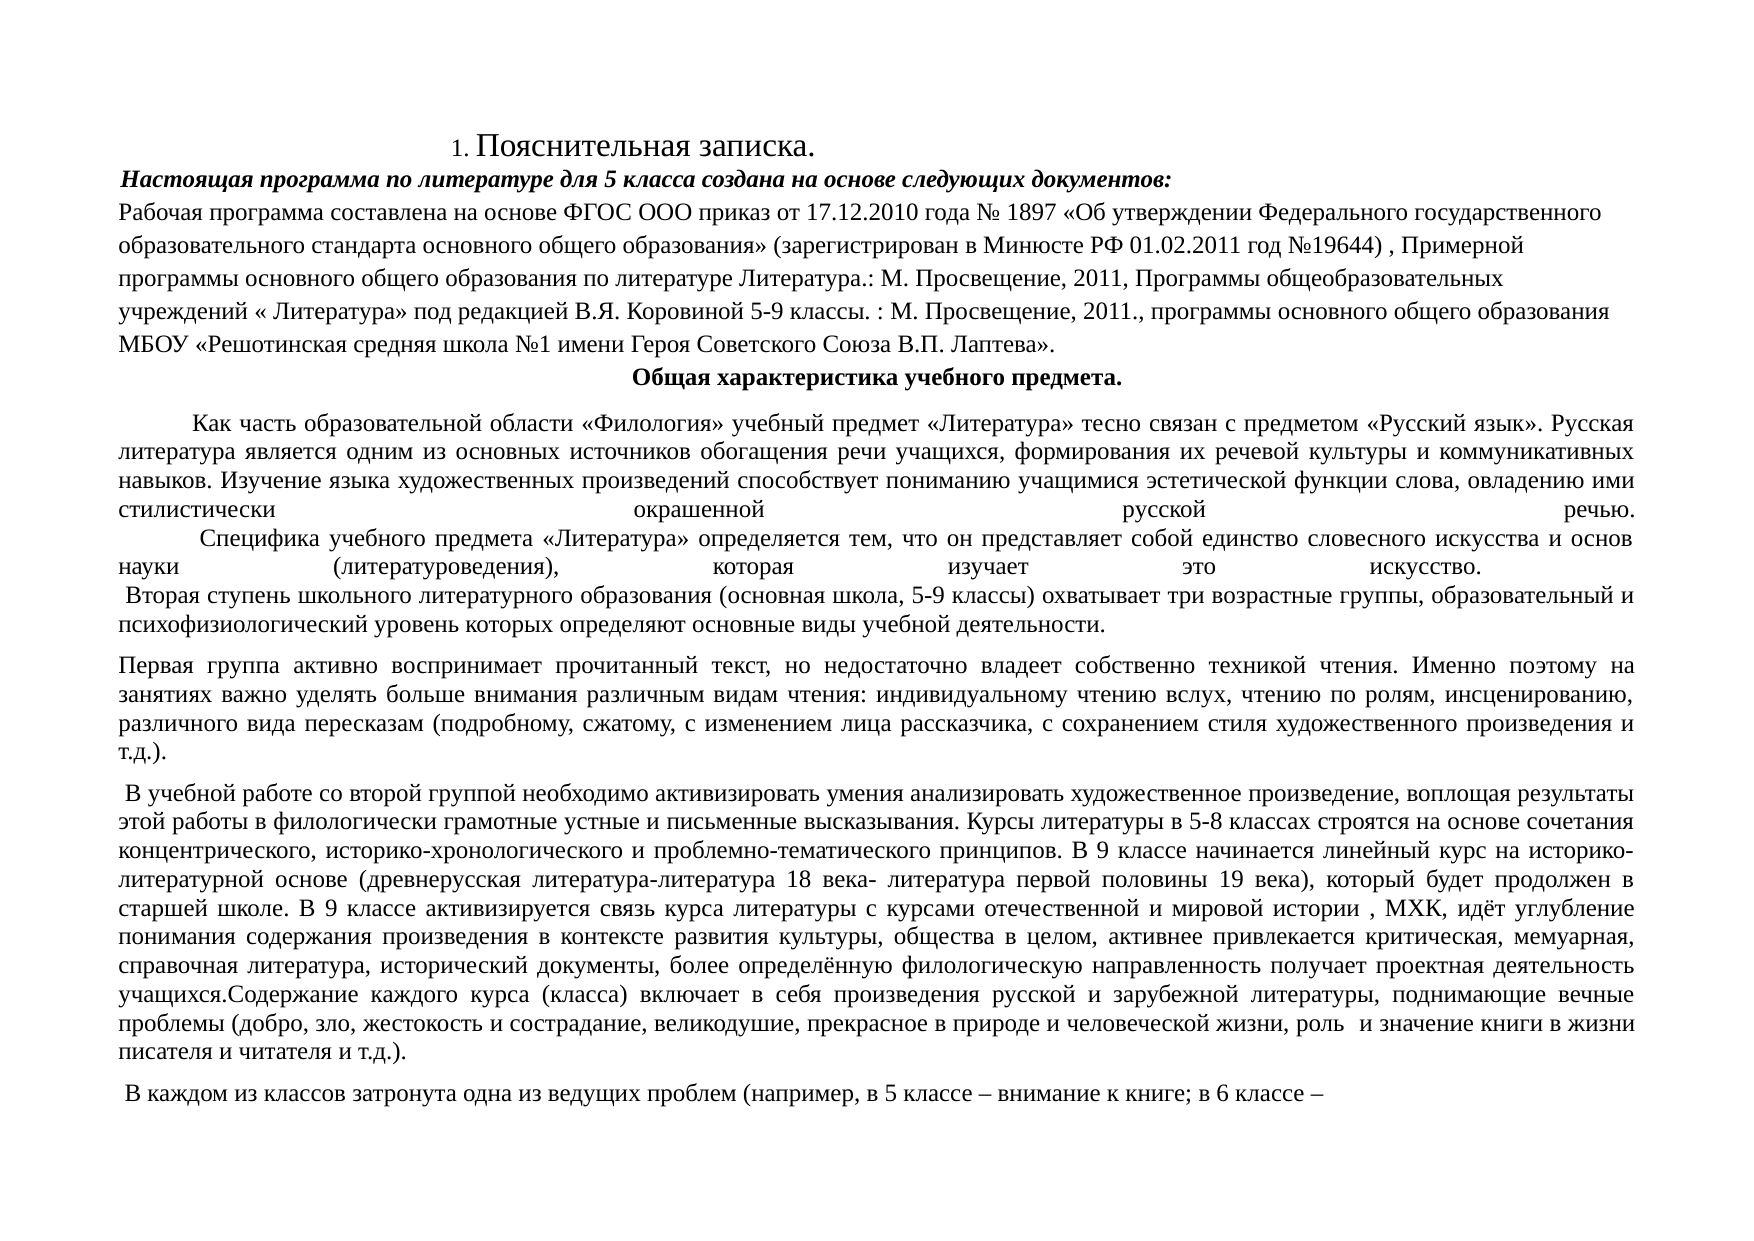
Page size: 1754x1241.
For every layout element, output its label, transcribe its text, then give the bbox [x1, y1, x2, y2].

text В учебной работе со второй группой необходимо активизировать умения анализировать художественное произведение, воплощая результаты этой работы в филологически грамотные устные и письменные высказывания. Курсы литературы в 5-8 классах строятся на основе сочетания концентрического, историко-хронологического и проблемно-тематического принципов. В 9 классе начинается линейный курс на историко-литературной основе (древнерусская литература-литература 18 века- литература первой половины 19 века), который будет продолжен в старшей школе. В 9 классе активизируется связь курса литературы с курсами отечественной и мировой истории , МХК, идёт углубление понимания содержания произведения в контексте развития культуры, общества в целом, активнее привлекается критическая, мемуарная, справочная литература, исторический документы, более определённую филологическую направленность получает проектная деятельность учащихся.Содержание каждого курса (класса) включает в себя произведения русской и зарубежной литературы, поднимающие вечные проблемы (добро, зло, жестокость и сострадание, великодушие, прекрасное в природе и человеческой жизни, роль и значение книги в жизни писателя и читателя и т.д.). [118, 778, 1636, 1065]
text Настоящая программа по литературе для 5 класса создана на основе следующих документов: [120, 164, 1636, 193]
text Рабочая программа составлена на основе ФГОС ООО приказ от 17.12.2010 года № 1897 «Об утверждении Федерального государственного образовательного стандарта основного общего образования» (зарегистрирован в Минюсте РФ 01.02.2011 год №19644) , Примерной программы основного общего образования по литературе Литература.: М. Просвещение, 2011, Программы общеобразовательных учреждений « Литература» под редакцией В.Я. Коровиной 5-9 классы. : М. Просвещение, 2011., программы основного общего образования МБОУ «Решотинская средняя школа №1 имени Героя Советского Союза В.П. Лаптева». [118, 197, 1632, 358]
text Как часть образовательной области «Филология» учебный предмет «Литература» тесно связан с предметом «Русский язык». Русская литература является одним из основных источников обогащения речи учащихся, формирования их речевой культуры и коммуникативных навыков. Изучение языка художественных произведений способствует пониманию учащимися эстетической функции слова, овладению ими стилистически окрашенной русской речью. Специфика учебного предмета «Литература» определяется тем, что он представляет собой единство словесного искусства и основ науки (литературоведения), которая изучает это искусство. Вторая ступень школьного литературного образования (основная школа, 5-9 классы) охватывает три возрастные группы, образовательный и психофизиологический уровень которых определяют основные виды учебной деятельности. [118, 408, 1636, 638]
text В каждом из классов затронута одна из ведущих проблем (например, в 5 классе – внимание к книге; в 6 классе – [118, 1078, 1636, 1106]
text 1. Пояснительная записка. [451, 126, 1636, 164]
text Первая группа активно воспринимает прочитанный текст, но недостаточно владеет собственно техникой чтения. Именно поэтому на занятиях важно уделять больше внимания различным видам чтения: индивидуальному чтению вслух, чтению по ролям, инсценированию, различного вида пересказам (подробному, сжатому, с изменением лица рассказчика, с сохранением стиля художественного произведения и т.д.). [118, 650, 1636, 765]
text Общая характеристика учебного предмета. [118, 362, 1636, 391]
